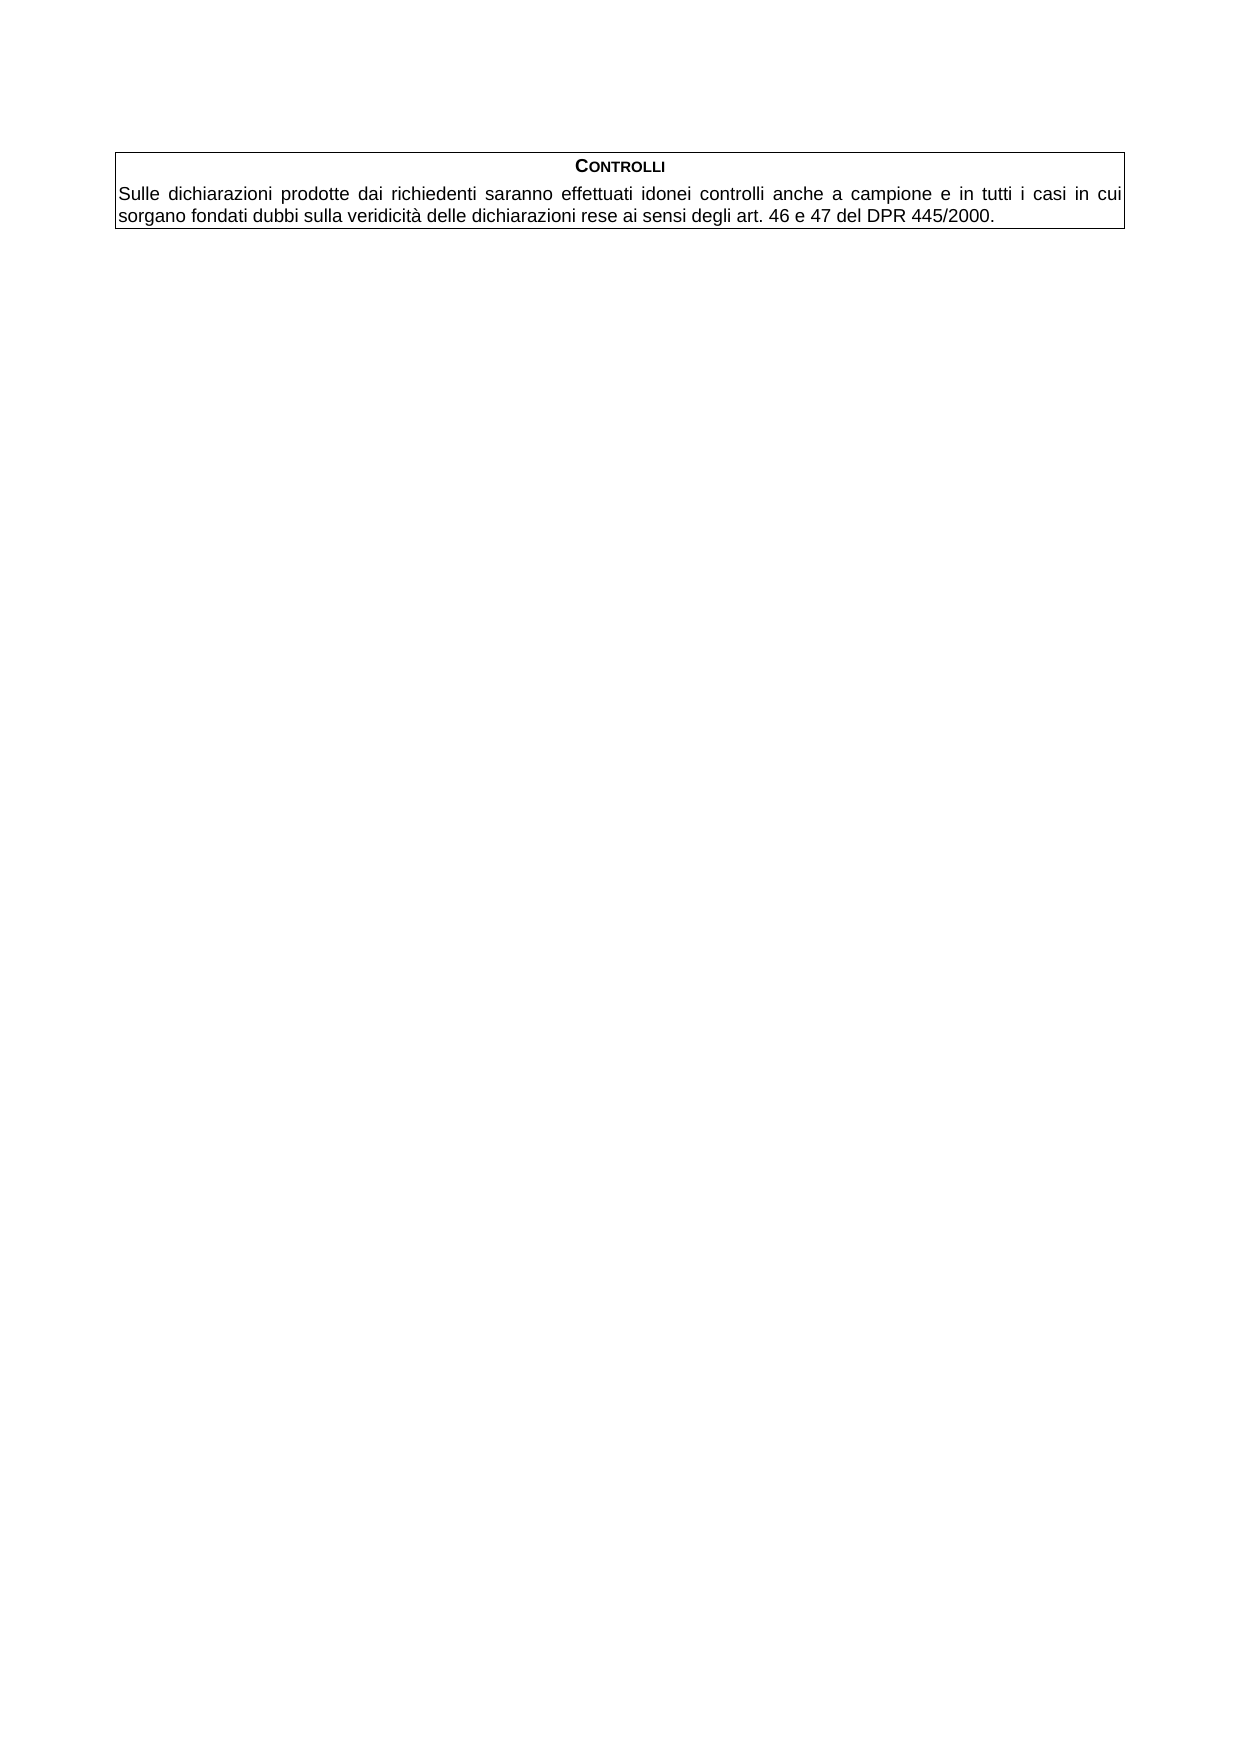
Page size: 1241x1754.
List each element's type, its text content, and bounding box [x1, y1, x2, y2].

text Sulle dichiarazioni prodotte dai richiedenti saranno effettuati idonei controlli anche a campione e in tutti i casi in cui sorgano fondati dubbi sulla veridicità delle dichiarazioni rese ai sensi degli art. 46 e 47 del DPR 445/2000. [116, 180, 1124, 228]
subtitle Controlli [116, 153, 1124, 177]
